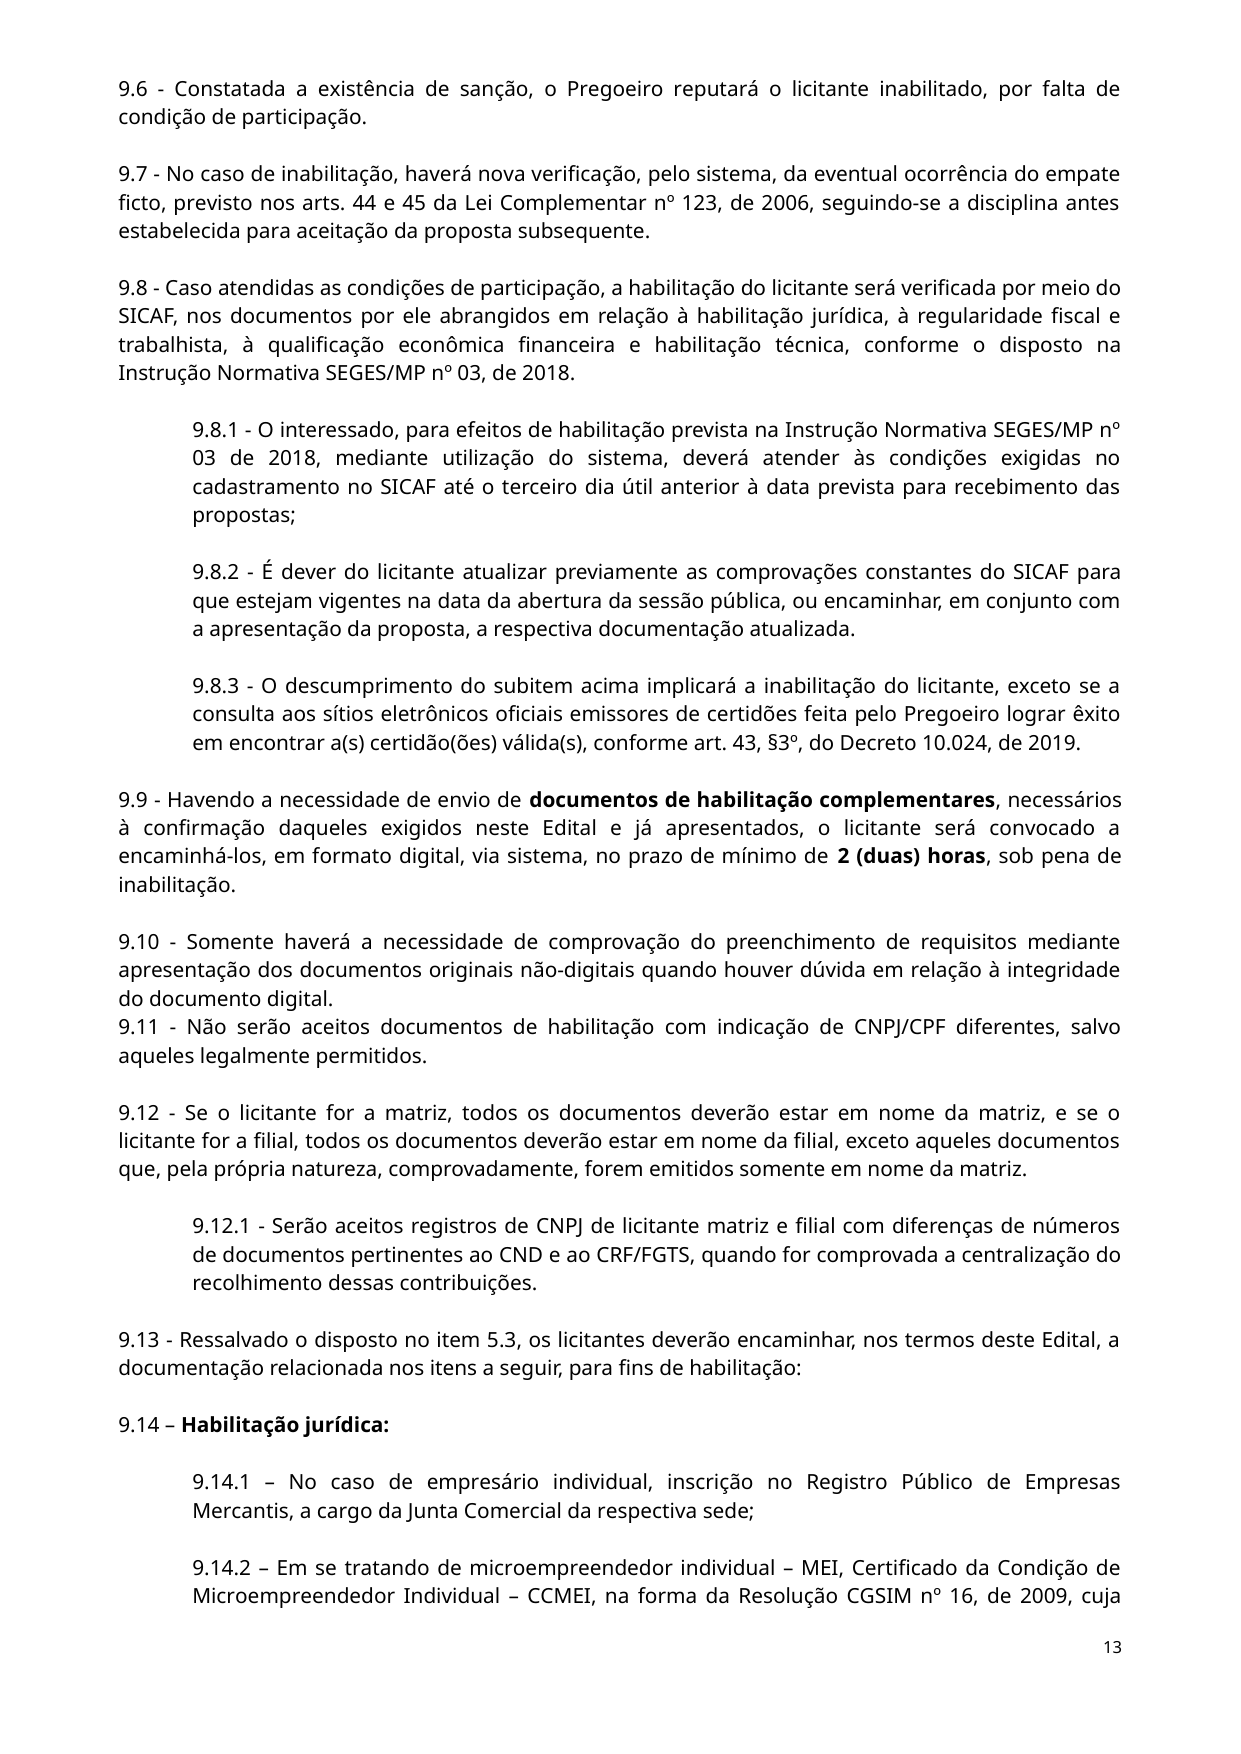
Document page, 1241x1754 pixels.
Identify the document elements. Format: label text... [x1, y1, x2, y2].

list 9.13 - Ressalvado o disposto no item 5.3, os licitantes deverão encaminhar, nos termos deste Edital, a documentação relacionada nos itens a seguir, para fins de habilitação: [118, 1325, 1122, 1382]
list 9.11 - Não serão aceitos documentos de habilitação com indicação de CNPJ/CPF diferentes, salvo aqueles legalmente permitidos. [118, 1012, 1122, 1069]
list 9.7 - No caso de inabilitação, haverá nova verificação, pelo sistema, da eventual ocorrência do empate ficto, previsto nos arts. 44 e 45 da Lei Complementar nº 123, de 2006, seguindo-se a disciplina antes estabelecida para aceitação da proposta subsequente. [118, 159, 1122, 244]
list 9.6 - Constatada a existência de sanção, o Pregoeiro reputará o licitante inabilitado, por falta de condição de participação. [118, 74, 1122, 131]
list 9.8.3 - O descumprimento do subitem acima implicará a inabilitação do licitante, exceto se a consulta aos sítios eletrônicos oficiais emissores de certidões feita pelo Pregoeiro lograr êxito em encontrar a(s) certidão(ões) válida(s), conforme art. 43, §3º, do Decreto 10.024, de 2019. [192, 671, 1122, 756]
list 9.12.1 - Serão aceitos registros de CNPJ de licitante matriz e filial com diferenças de números de documentos pertinentes ao CND e ao CRF/FGTS, quando for comprovada a centralização do recolhimento dessas contribuições. [192, 1211, 1122, 1297]
list 9.8.2 - É dever do licitante atualizar previamente as comprovações constantes do SICAF para que estejam vigentes na data da abertura da sessão pública, ou encaminhar, em conjunto com a apresentação da proposta, a respectiva documentação atualizada. [192, 557, 1122, 643]
list 9.10 - Somente haverá a necessidade de comprovação do preenchimento de requisitos mediante apresentação dos documentos originais não-digitais quando houver dúvida em relação à integridade do documento digital. [118, 927, 1122, 1012]
list 9.14.1 – No caso de empresário individual, inscrição no Registro Público de Empresas Mercantis, a cargo da Junta Comercial da respectiva sede; [192, 1467, 1122, 1524]
text 9.14 – Habilitação jurídica: [118, 1410, 1122, 1439]
list 9.14.2 – Em se tratando de microempreendedor individual – MEI, Certificado da Condição de Microempreendedor Individual – CCMEI, na forma da Resolução CGSIM nº 16, de 2009, cuja [192, 1553, 1122, 1609]
list 9.8 - Caso atendidas as condições de participação, a habilitação do licitante será verificada por meio do SICAF, nos documentos por ele abrangidos em relação à habilitação jurídica, à regularidade fiscal e trabalhista, à qualificação econômica financeira e habilitação técnica, conforme o disposto na Instrução Normativa SEGES/MP nº 03, de 2018. [118, 273, 1122, 387]
list 9.8.1 - O interessado, para efeitos de habilitação prevista na Instrução Normativa SEGES/MP nº 03 de 2018, mediante utilização do sistema, deverá atender às condições exigidas no cadastramento no SICAF até o terceiro dia útil anterior à data prevista para recebimento das propostas; [192, 415, 1122, 529]
list 9.12 - Se o licitante for a matriz, todos os documentos deverão estar em nome da matriz, e se o licitante for a filial, todos os documentos deverão estar em nome da filial, exceto aqueles documentos que, pela própria natureza, comprovadamente, forem emitidos somente em nome da matriz. [118, 1098, 1122, 1183]
list 9.9 - Havendo a necessidade de envio de documentos de habilitação complementares, necessários à confirmação daqueles exigidos neste Edital e já apresentados, o licitante será convocado a encaminhá-los, em formato digital, via sistema, no prazo de mínimo de 2 (duas) horas, sob pena de inabilitação. [118, 785, 1122, 898]
